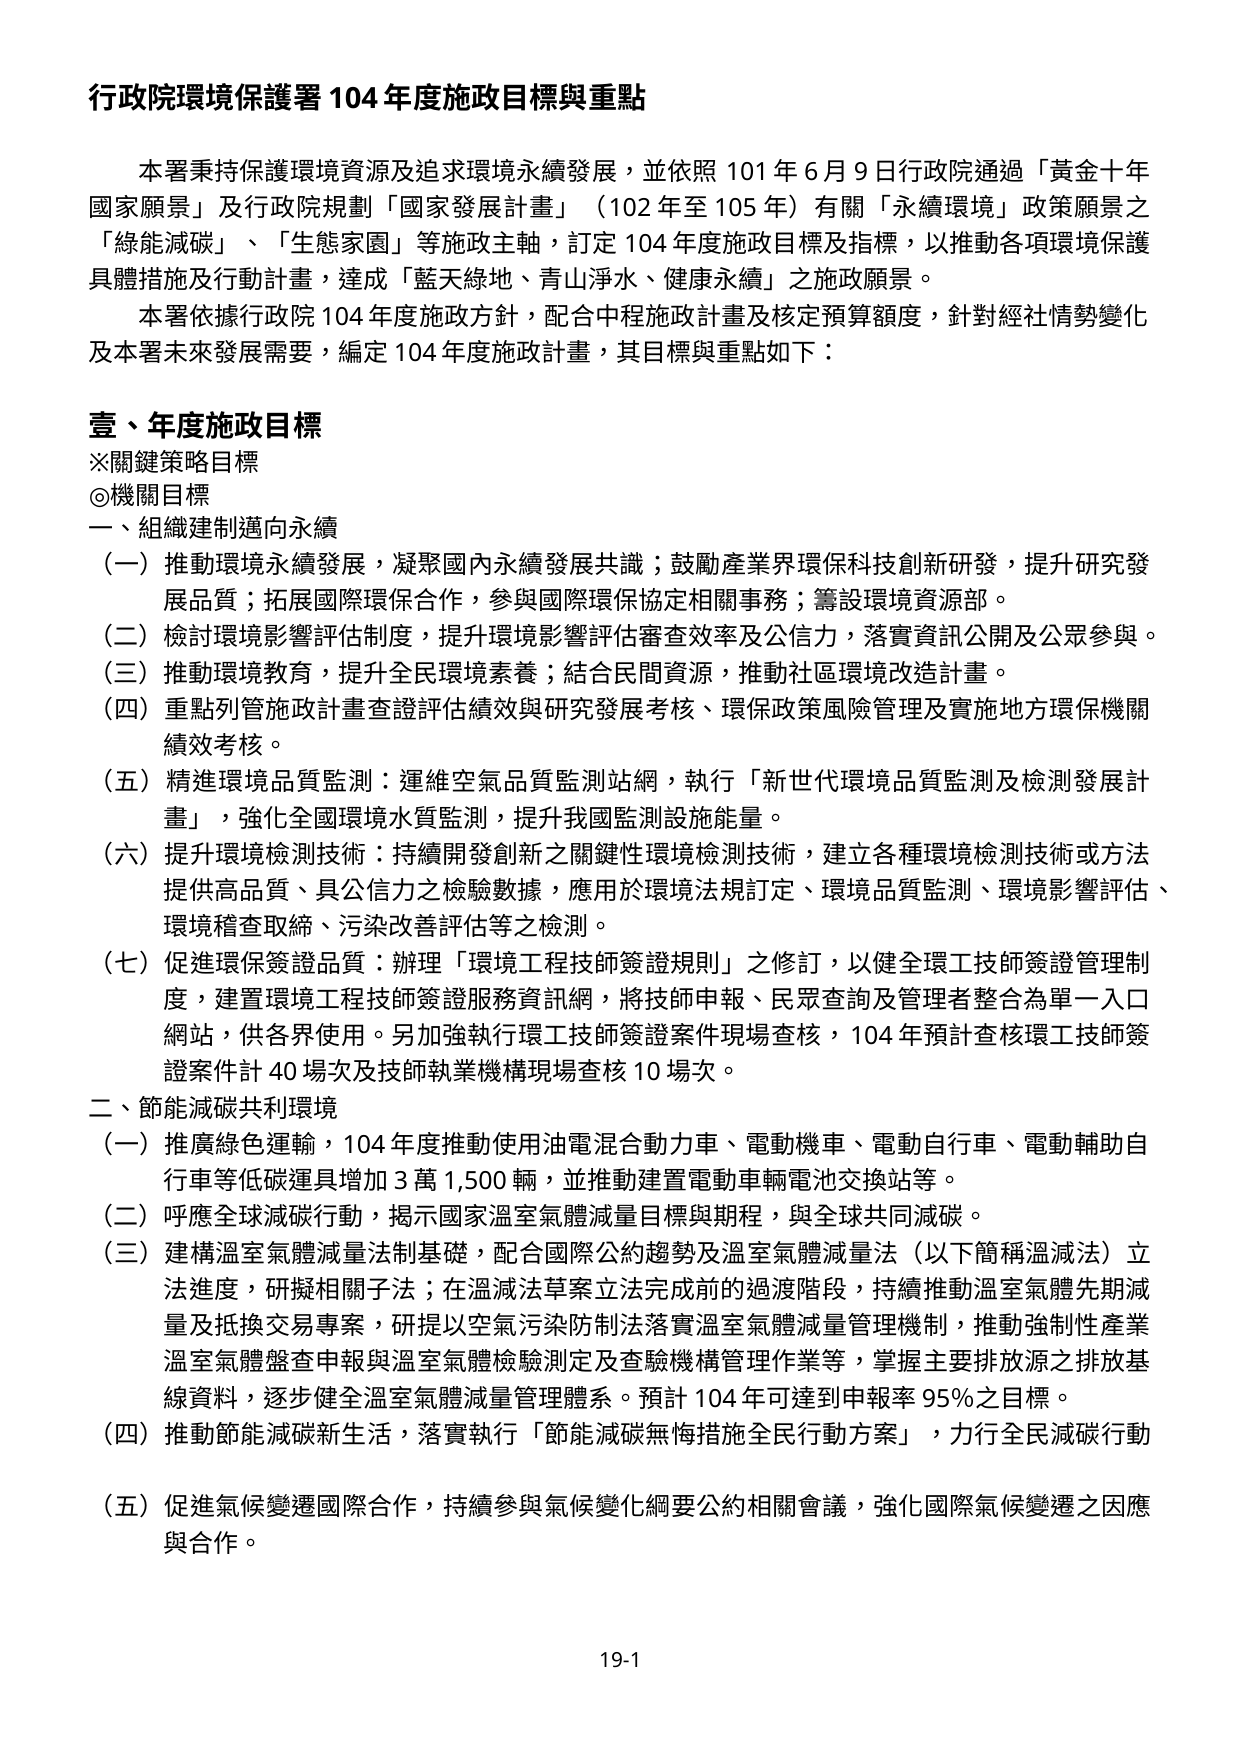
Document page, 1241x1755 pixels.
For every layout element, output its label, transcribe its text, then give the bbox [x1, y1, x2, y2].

text （四）推動節能減碳新生活，落實執行「節能減碳無悔措施全民行動方案」，力行全民減碳行動。 [89, 1414, 1152, 1487]
text 行政院環境保護署104年度施政目標與重點 [89, 75, 1152, 117]
text （三）建構溫室氣體減量法制基礎，配合國際公約趨勢及溫室氣體減量法（以下簡稱溫減法）立法進度，研擬相關子法；在溫減法草案立法完成前的過渡階段，持續推動溫室氣體先期減量及抵換交易專案，研提以空氣污染防制法落實溫室氣體減量管理機制，推動強制性產業溫室氣體盤查申報與溫室氣體檢驗測定及查驗機構管理作業等，掌握主要排放源之排放基線資料，逐步健全溫室氣體減量管理體系。預計104年可達到申報率95％之目標。 [89, 1233, 1152, 1414]
text （六）提升環境檢測技術：持續開發創新之關鍵性環境檢測技術，建立各種環境檢測技術或方法，提供高品質、具公信力之檢驗數據，應用於環境法規訂定、環境品質監測、環境影響評估、環境稽查取締、污染改善評估等之檢測。 [89, 834, 1152, 943]
text （一）推動環境永續發展，凝聚國內永續發展共識；鼓勵產業界環保科技創新研發，提升研究發展品質；拓展國際環保合作，參與國際環保協定相關事務；籌設環境資源部。 [89, 544, 1152, 617]
text 本署依據行政院104年度施政方針，配合中程施政計畫及核定預算額度，針對經社情勢變化及本署未來發展需要，編定104年度施政計畫，其目標與重點如下： [89, 296, 1152, 368]
text （五）促進氣候變遷國際合作，持續參與氣候變化綱要公約相關會議，強化國際氣候變遷之因應與合作。 [89, 1487, 1152, 1559]
text 一、組織建制邁向永續 [89, 511, 1152, 544]
text ◎機關目標 [89, 478, 1152, 511]
text （五）精進環境品質監測：運維空氣品質監測站網，執行「新世代環境品質監測及檢測發展計畫」，強化全國環境水質監測，提升我國監測設施能量。 [89, 762, 1152, 834]
text ※關鍵策略目標 [89, 444, 1152, 478]
text （二）檢討環境影響評估制度，提升環境影響評估審查效率及公信力，落實資訊公開及公眾參與。 [89, 617, 1152, 653]
text 二、節能減碳共利環境 [89, 1088, 1152, 1124]
text （二）呼應全球減碳行動，揭示國家溫室氣體減量目標與期程，與全球共同減碳。 [89, 1197, 1152, 1233]
text （七）促進環保簽證品質：辦理「環境工程技師簽證規則」之修訂，以健全環工技師簽證管理制度，建置環境工程技師簽證服務資訊網，將技師申報、民眾查詢及管理者整合為單一入口網站，供各界使用。另加強執行環工技師簽證案件現場查核，104年預計查核環工技師簽證案件計40場次及技師執業機構現場查核10場次。 [89, 943, 1152, 1088]
text 本署秉持保護環境資源及追求環境永續發展，並依照101年6月9日行政院通過「黃金十年 國家願景」及行政院規劃「國家發展計畫」（102年至105年）有關「永續環境」政策願景之「綠能減碳」、「生態家園」等施政主軸，訂定104年度施政目標及指標，以推動各項環境保護具體措施及行動計畫，達成「藍天綠地、青山淨水、健康永續」之施政願景。 [89, 151, 1152, 296]
text 壹、年度施政目標 [89, 403, 1152, 444]
text （三）推動環境教育，提升全民環境素養；結合民間資源，推動社區環境改造計畫。 [89, 653, 1152, 689]
text （一）推廣綠色運輸，104年度推動使用油電混合動力車、電動機車、電動自行車、電動輔助自行車等低碳運具增加3萬1,500輛，並推動建置電動車輛電池交換站等。 [89, 1124, 1152, 1197]
text （四）重點列管施政計畫查證評估績效與研究發展考核、環保政策風險管理及實施地方環保機關績效考核。 [89, 689, 1152, 762]
